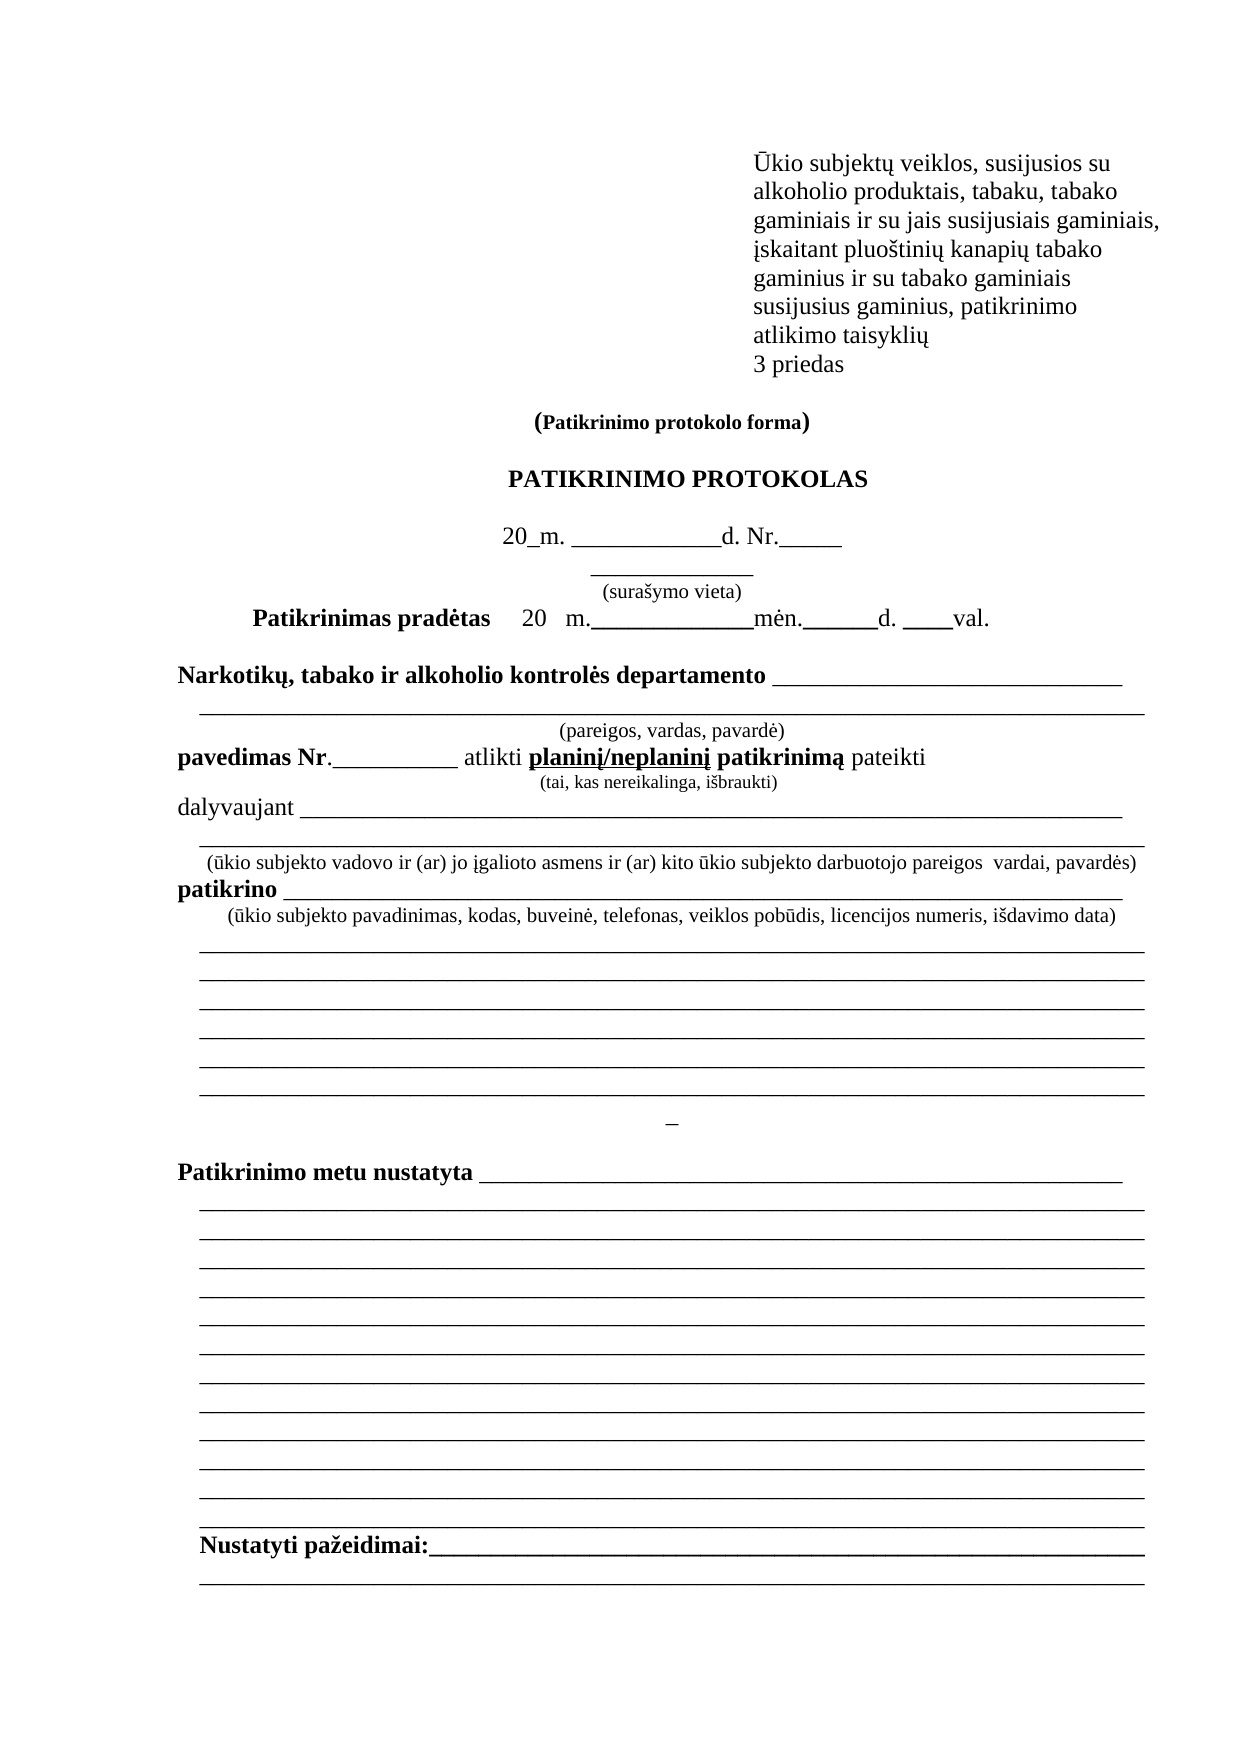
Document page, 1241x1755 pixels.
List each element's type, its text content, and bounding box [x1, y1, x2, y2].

text gaminius ir su tabako gaminiais [753, 263, 1167, 291]
text Patikrinimas pradėtas 20 m._____________mėn.______d. ____val. [177, 603, 1167, 632]
text patikrino [177, 874, 1167, 903]
text 20_m. ____________d. Nr._____ [177, 521, 1167, 550]
text _ [177, 1444, 1167, 1473]
text _ [177, 1502, 1167, 1530]
text _ [177, 1214, 1167, 1243]
text _ [177, 1559, 1167, 1588]
text 3 priedas [753, 349, 1167, 378]
text gaminiais ir su jais susijusiais gaminiais, [753, 205, 1167, 234]
text Narkotikų, tabako ir alkoholio kontrolės departamento [177, 660, 1167, 689]
text dalyvaujant [177, 792, 1167, 821]
text (surašymo vieta) [177, 579, 1167, 603]
text _ [177, 821, 1167, 850]
text _ [177, 1415, 1167, 1444]
text PATIKRINIMO PROTOKOLAS [177, 464, 1167, 493]
text _ [177, 955, 1167, 984]
text _ [177, 1042, 1167, 1070]
text (ūkio subjekto vadovo ir (ar) jo įgalioto asmens ir (ar) kito ūkio subjekto darbuotojo pareigos vardai, pavardės) [177, 850, 1167, 874]
text _ [177, 927, 1167, 955]
text susijusius gaminius, patikrinimo [753, 291, 1167, 320]
text įskaitant pluoštinių kanapių tabako [753, 234, 1167, 263]
text Ūkio subjektų veiklos, susijusios su [753, 148, 1167, 176]
text _ [177, 1272, 1167, 1300]
text _ [177, 984, 1167, 1013]
text alkoholio produktais, tabaku, tabako [753, 176, 1167, 205]
text (ūkio subjekto pavadinimas, kodas, buveinė, telefonas, veiklos pobūdis, licencijos numeris, išdavimo data) [177, 903, 1167, 927]
text _ [177, 1185, 1167, 1214]
text (Patikrinimo protokolo forma) [177, 406, 1167, 435]
text _ [177, 1329, 1167, 1358]
text _ [177, 1358, 1167, 1387]
text Nustatyti pažeidimai: [177, 1530, 1167, 1559]
text Patikrinimo metu nustatyta [177, 1157, 1167, 1185]
text _ [177, 1243, 1167, 1272]
text (pareigos, vardas, pavardė) [177, 718, 1167, 742]
text (tai, kas nereikalinga, išbraukti) [177, 771, 1167, 792]
text atlikimo taisyklių [753, 320, 1167, 349]
text _ [177, 1300, 1167, 1329]
text _ [177, 689, 1167, 718]
text _ [177, 1013, 1167, 1042]
text _ [177, 1387, 1167, 1415]
text _ [177, 1099, 1167, 1128]
text _ [177, 1473, 1167, 1502]
text _____________ [177, 550, 1167, 579]
text _ [177, 1070, 1167, 1099]
text pavedimas Nr.__________ atlikti planinį/neplaninį patikrinimą pateikti [177, 742, 1167, 771]
